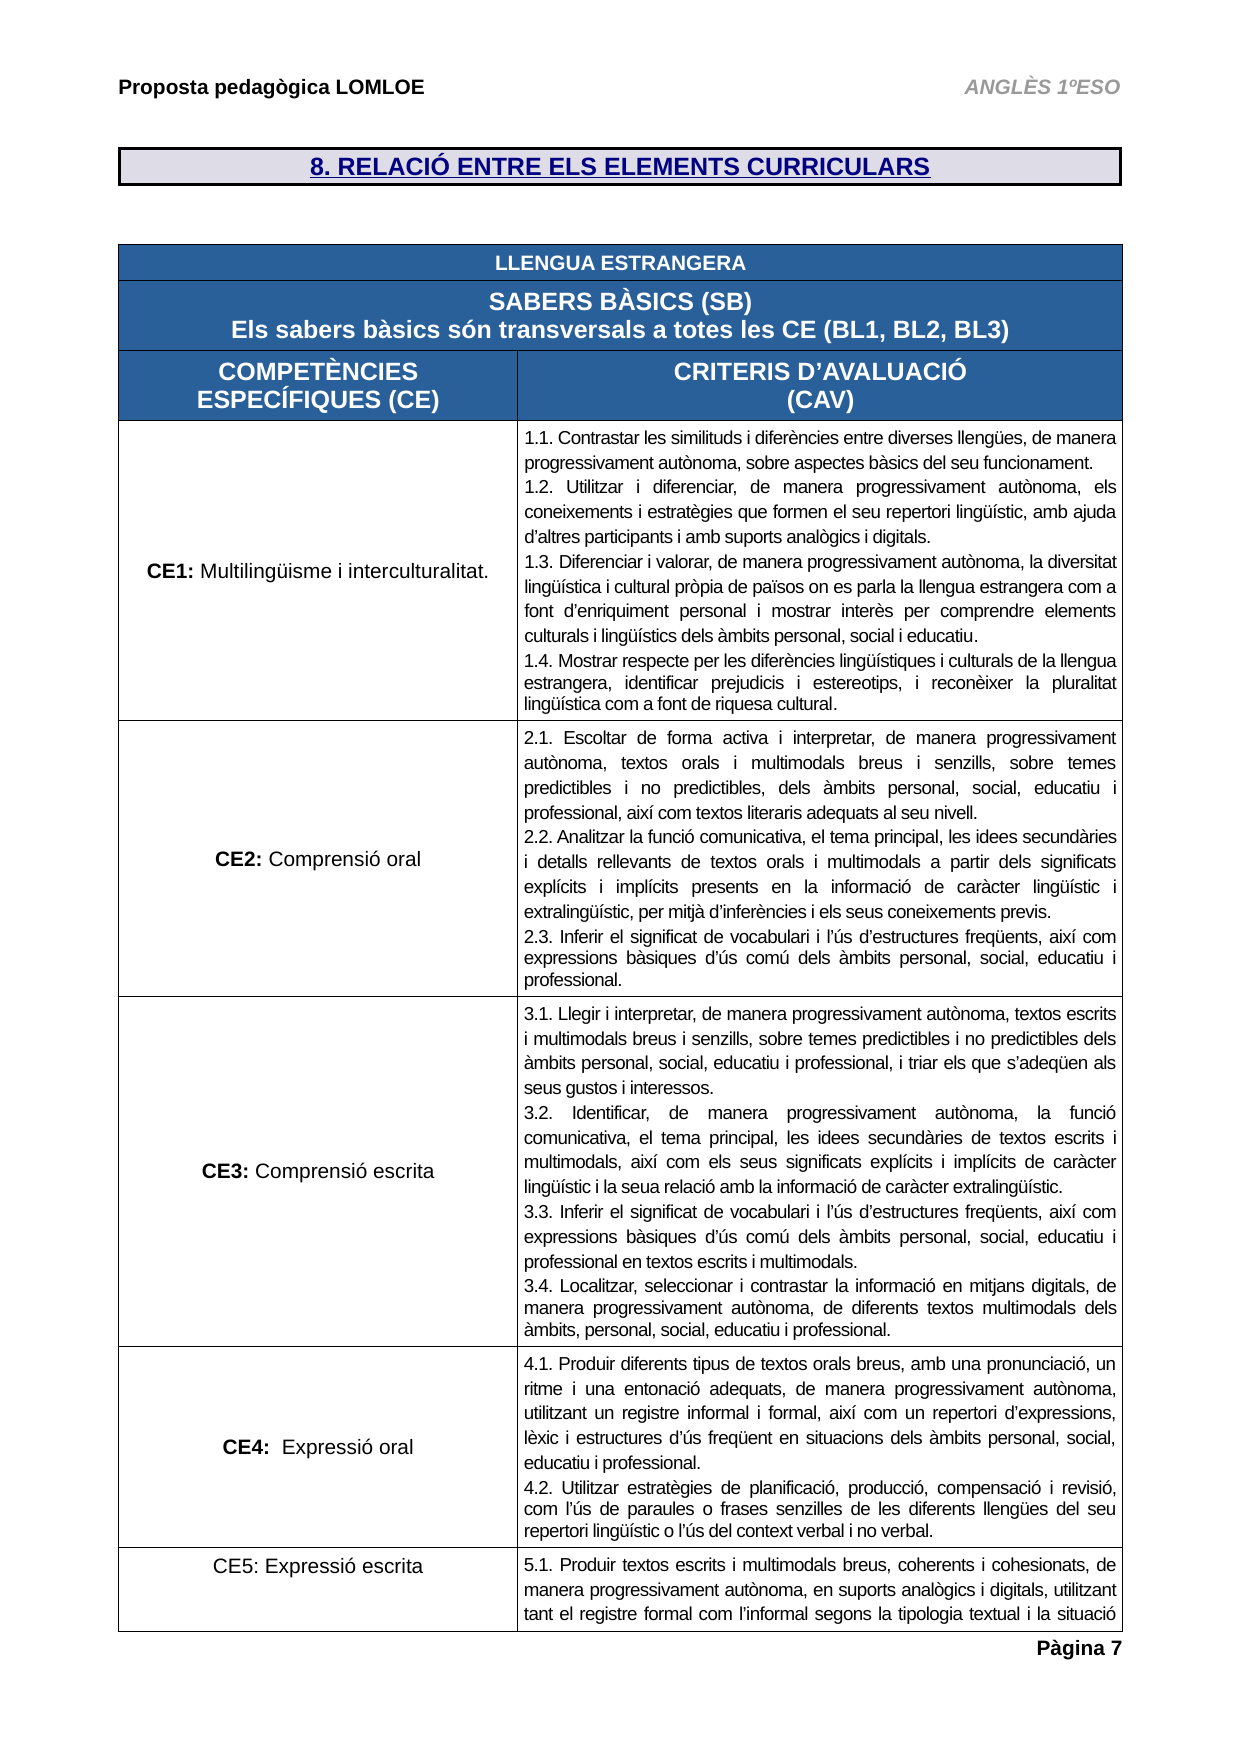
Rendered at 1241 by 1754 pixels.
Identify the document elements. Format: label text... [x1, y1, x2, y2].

text 8. RELACIÓ ENTRE ELS ELEMENTS CURRICULARS [121, 150, 1119, 183]
table_cell 5.1. Produir textos escrits i multimodals breus, coherents i cohesionats, de manera progressivament autònoma, en suports analògics i digitals, utilitzant tant el registre formal com l’informal segons la tipologia textual i la situació [518, 1548, 1122, 1631]
table_cell COMPETÈNCIES ESPECÍFIQUES (CE) [119, 351, 517, 420]
table_cell CRITERIS D’AVALUACIÓ (CAV) [518, 351, 1122, 420]
table_header LLENGUA ESTRANGERA [119, 245, 1122, 280]
table_cell 2.1. Escoltar de forma activa i interpretar, de manera progressivament autònoma, textos orals i multimodals breus i senzills, sobre temes predictibles i no predictibles, dels àmbits personal, social, educatiu i professional, així com textos literaris adequats al seu nivell. 2.2. Analitzar la funció comunicativa, el tema principal, les idees secundàries i detalls rellevants de textos orals i multimodals a partir dels significats explícits i implícits presents en la informació de caràcter lingüístic i extralingüístic, per mitjà d’inferències i els seus coneixements previs. 2.3. Inferir el significat de vocabulari i l’ús d’estructures freqüents, així com expressions bàsiques d’ús comú dels àmbits personal, social, educatiu i professional. [518, 721, 1122, 996]
table_cell CE2: Comprensió oral [119, 721, 517, 996]
table_cell CE1: Multilingüisme i interculturalitat. [119, 421, 517, 720]
table_cell SABERS BÀSICS (SB) Els sabers bàsics són transversals a totes les CE (BL1, BL2, BL3) [119, 281, 1122, 350]
table_cell CE4: Expressió oral [119, 1347, 517, 1547]
table_cell CE3: Comprensió escrita [119, 997, 517, 1346]
table_cell 1.1. Contrastar les similituds i diferències entre diverses llengües, de manera progressivament autònoma, sobre aspectes bàsics del seu funcionament. 1.2. Utilitzar i diferenciar, de manera progressivament autònoma, els coneixements i estratègies que formen el seu repertori lingüístic, amb ajuda d’altres participants i amb suports analògics i digitals. 1.3. Diferenciar i valorar, de manera progressivament autònoma, la diversitat lingüística i cultural pròpia de països on es parla la llengua estrangera com a font d’enriquiment personal i mostrar interès per comprendre elements culturals i lingüístics dels àmbits personal, social i educatiu. 1.4. Mostrar respecte per les diferències lingüístiques i culturals de la llengua estrangera, identificar prejudicis i estereotips, i reconèixer la pluralitat lingüística com a font de riquesa cultural. [518, 421, 1122, 720]
table_cell 3.1. Llegir i interpretar, de manera progressivament autònoma, textos escrits i multimodals breus i senzills, sobre temes predictibles i no predictibles dels àmbits personal, social, educatiu i professional, i triar els que s’adeqüen als seus gustos i interessos. 3.2. Identificar, de manera progressivament autònoma, la funció comunicativa, el tema principal, les idees secundàries de textos escrits i multimodals, així com els seus significats explícits i implícits de caràcter lingüístic i la seua relació amb la informació de caràcter extralingüístic. 3.3. Inferir el significat de vocabulari i l’ús d’estructures freqüents, així com expressions bàsiques d’ús comú dels àmbits personal, social, educatiu i professional en textos escrits i multimodals. 3.4. Localitzar, seleccionar i contrastar la informació en mitjans digitals, de manera progressivament autònoma, de diferents textos multimodals dels àmbits, personal, social, educatiu i professional. [518, 997, 1122, 1346]
table_cell 4.1. Produir diferents tipus de textos orals breus, amb una pronunciació, un ritme i una entonació adequats, de manera progressivament autònoma, utilitzant un registre informal i formal, així com un repertori d’expressions, lèxic i estructures d’ús freqüent en situacions dels àmbits personal, social, educatiu i professional. 4.2. Utilitzar estratègies de planificació, producció, compensació i revisió, com l’ús de paraules o frases senzilles de les diferents llengües del seu repertori lingüístic o l’ús del context verbal i no verbal. [518, 1347, 1122, 1547]
table_cell CE5: Expressió escrita [119, 1548, 517, 1631]
